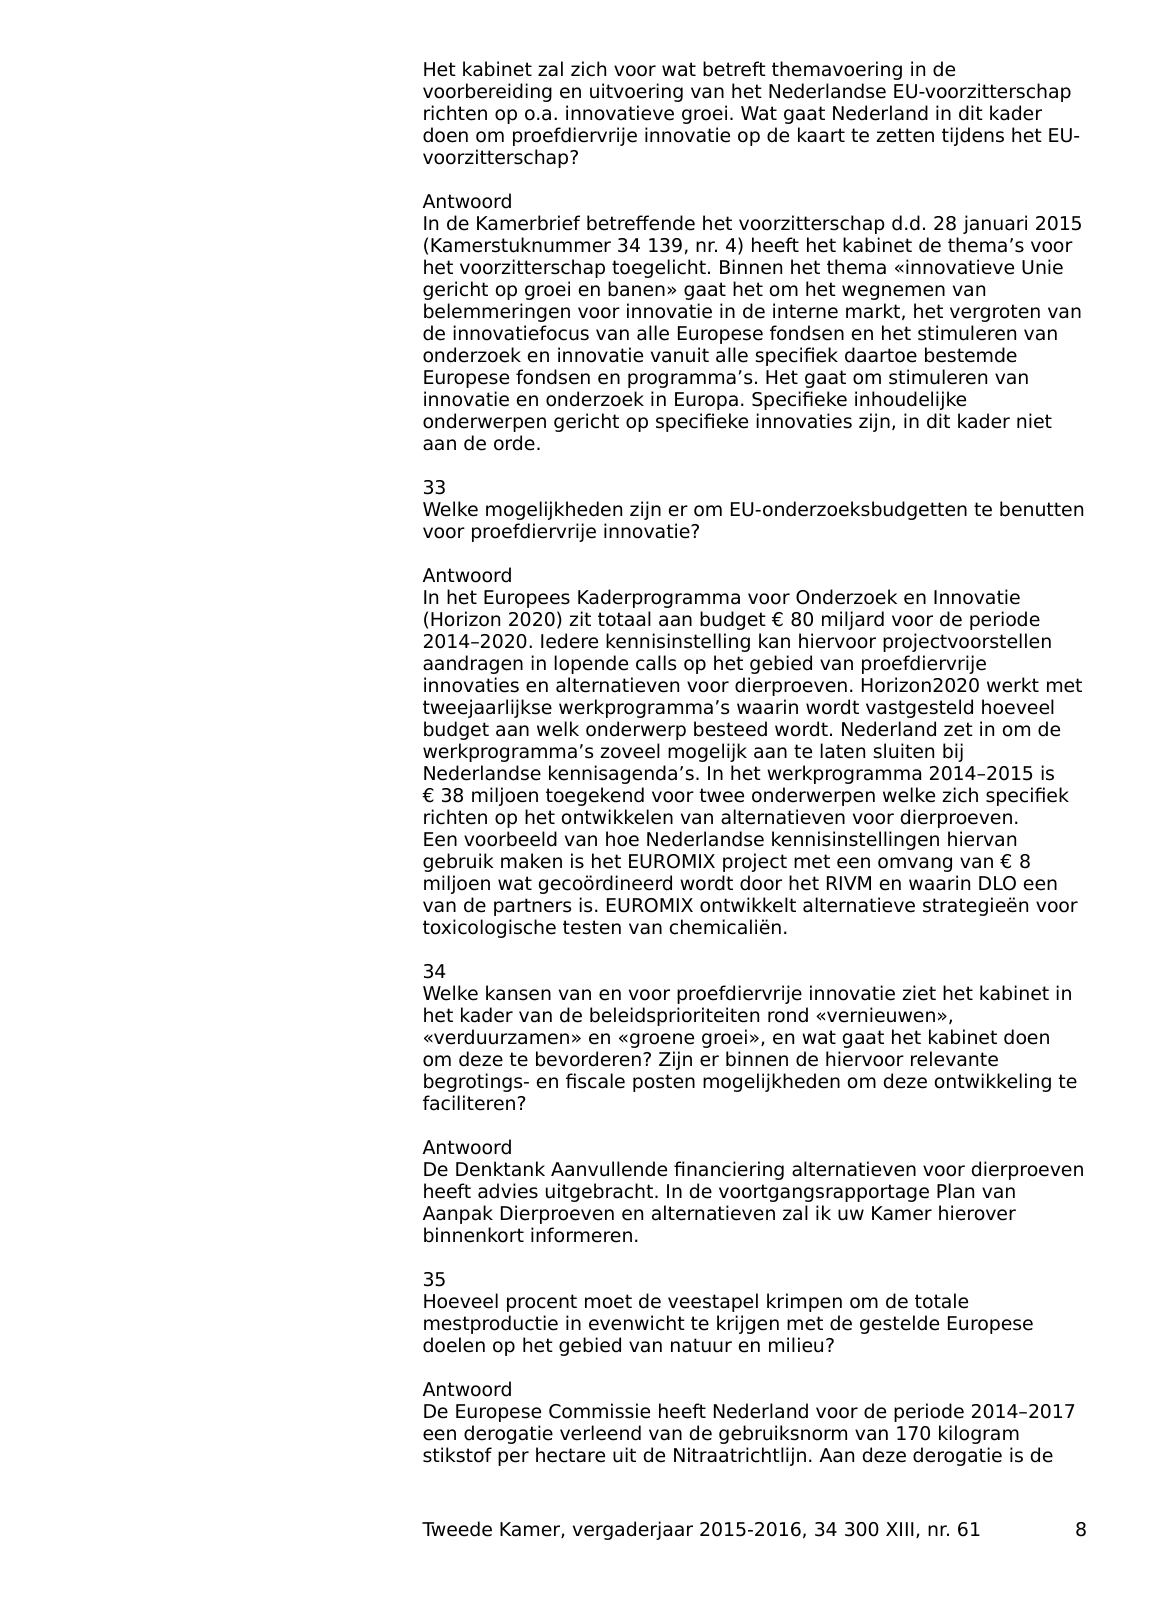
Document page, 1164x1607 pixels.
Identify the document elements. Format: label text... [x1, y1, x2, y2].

text Welke mogelijkheden zijn er om EU-onderzoeksbudgetten te benutten voor proefdiervrije innovatie? [422, 499, 1087, 543]
text 33 [422, 477, 1087, 499]
text In het Europees Kaderprogramma voor Onderzoek en Innovatie (Horizon 2020) zit totaal aan budget € 80 miljard voor de periode 2014–2020. Iedere kennisinstelling kan hiervoor projectvoorstellen aandragen in lopende calls op het gebied van proefdiervrije innovaties en alternatieven voor dierproeven. Horizon2020 werkt met tweejaarlijkse werkprogramma’s waarin wordt vastgesteld hoeveel budget aan welk onderwerp besteed wordt. Nederland zet in om de werkprogramma’s zoveel mogelijk aan te laten sluiten bij Nederlandse kennisagenda’s. In het werkprogramma 2014–2015 is € 38 miljoen toegekend voor twee onderwerpen welke zich specifiek richten op het ontwikkelen van alternatieven voor dierproeven. [422, 587, 1087, 829]
text Een voorbeeld van hoe Nederlandse kennisinstellingen hiervan gebruik maken is het EUROMIX project met een omvang van € 8 miljoen wat gecoördineerd wordt door het RIVM en waarin DLO een van de partners is. EUROMIX ontwikkelt alternatieve strategieën voor toxicologische testen van chemicaliën. [422, 829, 1087, 939]
text Hoeveel procent moet de veestapel krimpen om de totale mestproductie in evenwicht te krijgen met de gestelde Europese doelen op het gebied van natuur en milieu? [422, 1291, 1087, 1357]
text Antwoord [422, 191, 1087, 213]
text Antwoord [422, 565, 1087, 587]
text 34 [422, 961, 1087, 983]
text In de Kamerbrief betreffende het voorzitterschap d.d. 28 januari 2015 (Kamerstuknummer 34 139, nr. 4) heeft het kabinet de thema’s voor het voorzitterschap toegelicht. Binnen het thema «innovatieve Unie gericht op groei en banen» gaat het om het wegnemen van belemmeringen voor innovatie in de interne markt, het vergroten van de innovatiefocus van alle Europese fondsen en het stimuleren van onderzoek en innovatie vanuit alle specifiek daartoe bestemde Europese fondsen en programma’s. Het gaat om stimuleren van innovatie en onderzoek in Europa. Specifieke inhoudelijke onderwerpen gericht op specifieke innovaties zijn, in dit kader niet aan de orde. [422, 213, 1087, 455]
text 35 [422, 1269, 1087, 1291]
text De Europese Commissie heeft Nederland voor de periode 2014–2017 een derogatie verleend van de gebruiksnorm van 170 kilogram stikstof per hectare uit de Nitraatrichtlijn. Aan deze derogatie is de [422, 1401, 1087, 1467]
text De Denktank Aanvullende financiering alternatieven voor dierproeven heeft advies uitgebracht. In de voortgangsrapportage Plan van Aanpak Dierproeven en alternatieven zal ik uw Kamer hierover binnenkort informeren. [422, 1159, 1087, 1247]
text Antwoord [422, 1137, 1087, 1159]
text Antwoord [422, 1379, 1087, 1401]
text Welke kansen van en voor proefdiervrije innovatie ziet het kabinet in het kader van de beleidsprioriteiten rond «vernieuwen», «verduurzamen» en «groene groei», en wat gaat het kabinet doen om deze te bevorderen? Zijn er binnen de hiervoor relevante begrotings- en fiscale posten mogelijkheden om deze ontwikkeling te faciliteren? [422, 983, 1087, 1115]
text Het kabinet zal zich voor wat betreft themavoering in de voorbereiding en uitvoering van het Nederlandse EU-voorzitterschap richten op o.a. innovatieve groei. Wat gaat Nederland in dit kader doen om proefdiervrije innovatie op de kaart te zetten tijdens het EU-voorzitterschap? [422, 59, 1087, 169]
